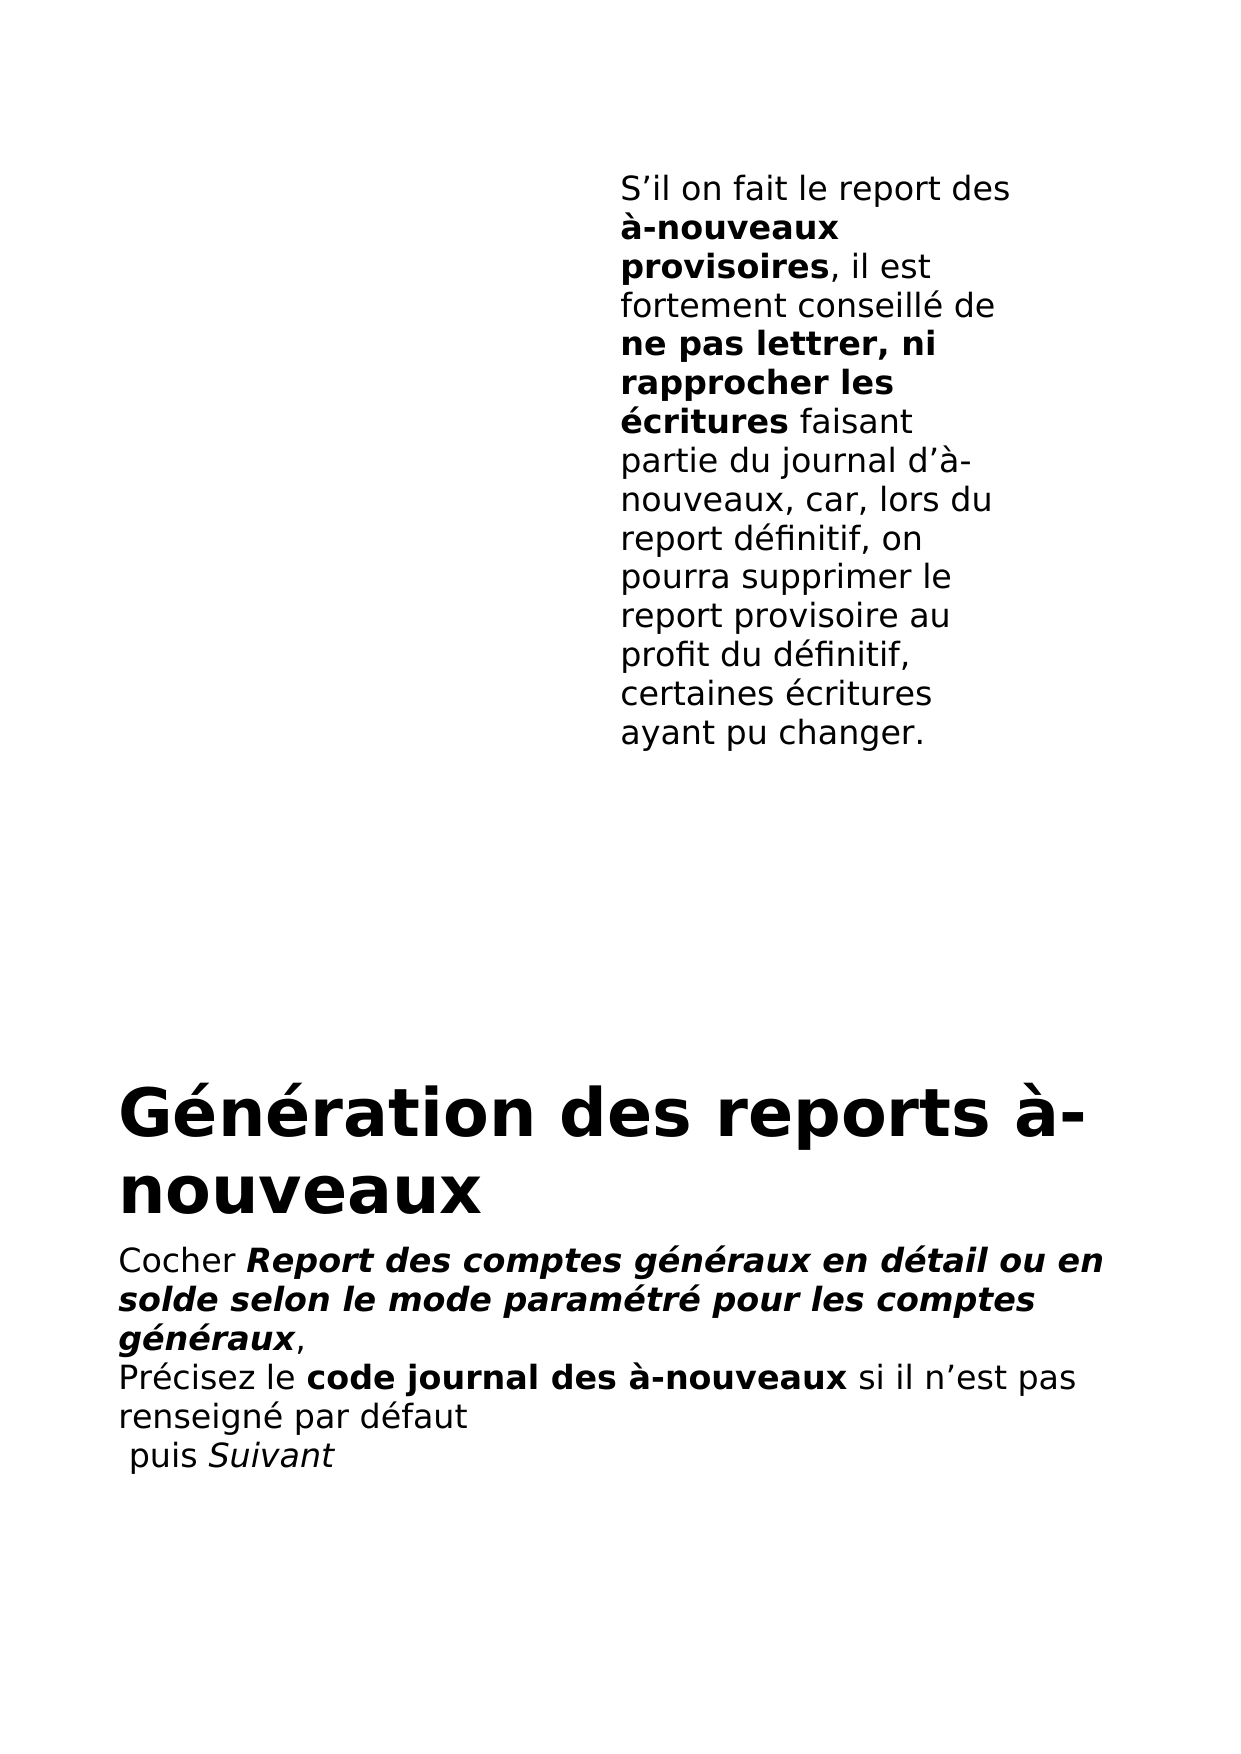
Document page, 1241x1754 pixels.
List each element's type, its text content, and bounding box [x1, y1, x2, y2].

subtitle Génération des reports à-nouveaux [118, 1074, 1122, 1229]
text Cocher Report des comptes généraux en détail ou en solde selon le mode paramétré pour les comptes généraux, Précisez le code journal des à-nouveaux si il n’est pas renseigné par défaut puis Suivant [118, 1242, 1122, 1631]
table_header [138, 170, 620, 752]
text [118, 118, 1122, 157]
table_header S’il on fait le report des à-nouveaux provisoires, il est fortement conseillé de ne pas lettrer, ni rapprocher les écritures faisant partie du journal d’à-nouveaux, car, lors du report définitif, on pourra supprimer le report provisoire au profit du définitif, certaines écritures ayant pu changer. [620, 170, 1102, 752]
